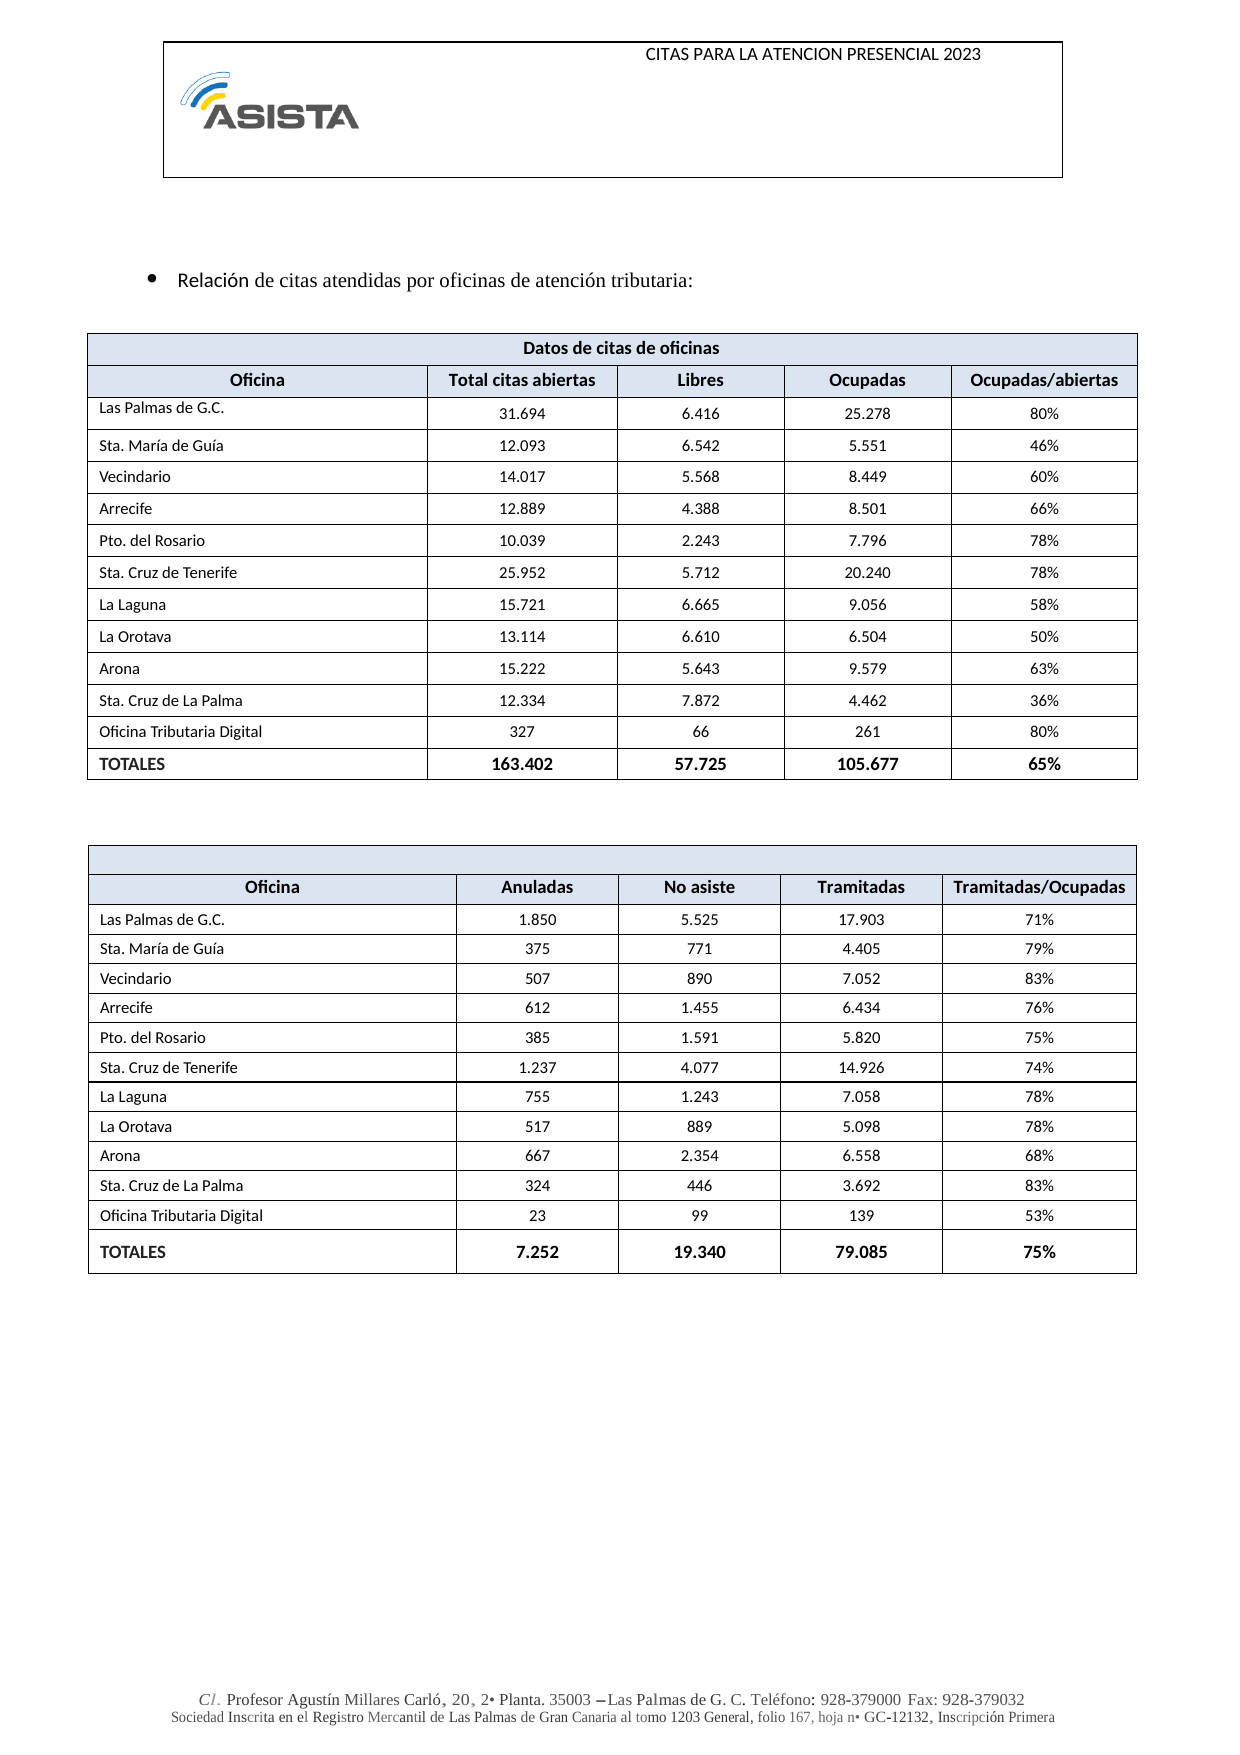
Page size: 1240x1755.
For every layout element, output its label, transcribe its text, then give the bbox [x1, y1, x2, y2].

table_header [89, 846, 1136, 874]
table_cell La Laguna [88, 589, 427, 620]
table_cell 50% [952, 621, 1137, 652]
table_cell Pto. del Rosario [88, 525, 427, 556]
table_cell 19.340 [619, 1230, 780, 1272]
table_cell Sta. Cruz de Tenerife [89, 1053, 456, 1081]
table_cell 4.077 [619, 1053, 780, 1081]
table_cell Arona [88, 653, 427, 684]
table_cell 612 [457, 994, 618, 1022]
table_cell 14.017 [428, 462, 617, 492]
table_cell 57.725 [618, 749, 784, 779]
table_cell Vecindario [89, 964, 456, 993]
table_cell 5.820 [781, 1023, 942, 1052]
table_cell 771 [619, 935, 780, 963]
table_cell 12.093 [428, 430, 617, 461]
table_cell 75% [943, 1230, 1136, 1272]
table_cell 105.677 [785, 749, 951, 779]
table_cell 6.434 [781, 994, 942, 1022]
table_cell La Laguna [89, 1083, 456, 1111]
table_cell 261 [785, 717, 951, 747]
table_cell Tramitadas [781, 875, 942, 904]
table_cell 66% [952, 494, 1137, 524]
table_cell 6.504 [785, 621, 951, 652]
table_cell 12.889 [428, 494, 617, 524]
table_cell 83% [943, 1171, 1136, 1200]
table_cell 63% [952, 653, 1137, 684]
table_cell 755 [457, 1083, 618, 1111]
table_cell 3.692 [781, 1171, 942, 1200]
table_cell Oficina Tributaria Digital [88, 717, 427, 747]
table_cell 6.558 [781, 1142, 942, 1170]
table_cell Arrecife [89, 994, 456, 1022]
table_cell 53% [943, 1201, 1136, 1229]
table_cell Oficina [89, 875, 456, 904]
table_cell 25.952 [428, 557, 617, 588]
table_cell 78% [952, 525, 1137, 556]
table_cell 1.237 [457, 1053, 618, 1081]
table_cell Vecindario [88, 462, 427, 492]
table_cell 517 [457, 1112, 618, 1141]
table_cell TOTALES [89, 1230, 456, 1272]
table_cell 446 [619, 1171, 780, 1200]
table_cell 163.402 [428, 749, 617, 779]
table_cell 4.405 [781, 935, 942, 963]
table_cell 327 [428, 717, 617, 747]
table_cell Sta. Cruz de La Palma [88, 685, 427, 716]
table_cell 78% [943, 1112, 1136, 1141]
table_cell 10.039 [428, 525, 617, 556]
table_cell Pto. del Rosario [89, 1023, 456, 1052]
table_cell 385 [457, 1023, 618, 1052]
table_cell Las Palmas de G.C. [88, 398, 427, 429]
table_cell 5.551 [785, 430, 951, 461]
table_cell 15.721 [428, 589, 617, 620]
table_cell 83% [943, 964, 1136, 993]
table_cell Ocupadas [785, 366, 951, 397]
table_cell 74% [943, 1053, 1136, 1081]
table_cell 4.388 [618, 494, 784, 524]
table_cell Libres [618, 366, 784, 397]
table_cell 2.354 [619, 1142, 780, 1170]
table_cell 76% [943, 994, 1136, 1022]
table_cell La Orotava [88, 621, 427, 652]
table_cell Oficina Tributaria Digital [89, 1201, 456, 1229]
table_cell Total citas abiertas [428, 366, 617, 397]
table_cell 1.455 [619, 994, 780, 1022]
table_cell 71% [943, 905, 1136, 933]
table_cell 36% [952, 685, 1137, 716]
table_cell 79.085 [781, 1230, 942, 1272]
table_cell 75% [943, 1023, 1136, 1052]
table_cell 1.591 [619, 1023, 780, 1052]
table_cell Anuladas [457, 875, 618, 904]
table_cell Arona [89, 1142, 456, 1170]
table_cell La Orotava [89, 1112, 456, 1141]
table_cell 78% [943, 1083, 1136, 1111]
table_cell 68% [943, 1142, 1136, 1170]
table_cell 14.926 [781, 1053, 942, 1081]
table_cell 6.416 [618, 398, 784, 429]
table_cell 65% [952, 749, 1137, 779]
table_cell No asiste [619, 875, 780, 904]
table_cell 7.796 [785, 525, 951, 556]
table_cell 5.712 [618, 557, 784, 588]
table_cell TOTALES [88, 749, 427, 779]
table_cell 23 [457, 1201, 618, 1229]
table_cell Oficina [88, 366, 427, 397]
table_cell 667 [457, 1142, 618, 1170]
table_cell 5.643 [618, 653, 784, 684]
table_cell 60% [952, 462, 1137, 492]
table_cell 5.098 [781, 1112, 942, 1141]
table_cell 890 [619, 964, 780, 993]
table_cell 99 [619, 1201, 780, 1229]
table_cell 889 [619, 1112, 780, 1141]
table_cell 1.850 [457, 905, 618, 933]
table_cell 2.243 [618, 525, 784, 556]
table_cell 25.278 [785, 398, 951, 429]
table_cell 7.252 [457, 1230, 618, 1272]
table_cell 31.694 [428, 398, 617, 429]
table_cell 139 [781, 1201, 942, 1229]
table_cell 20.240 [785, 557, 951, 588]
table_cell Tramitadas/Ocupadas [943, 875, 1136, 904]
table_cell 8.449 [785, 462, 951, 492]
table_cell 1.243 [619, 1083, 780, 1111]
table_cell 507 [457, 964, 618, 993]
table_cell 78% [952, 557, 1137, 588]
table_cell 7.058 [781, 1083, 942, 1111]
table_cell Sta. Cruz de Tenerife [88, 557, 427, 588]
table_cell Sta. María de Guía [88, 430, 427, 461]
table_cell Ocupadas/abiertas [952, 366, 1137, 397]
table_cell 5.568 [618, 462, 784, 492]
table_cell 7.052 [781, 964, 942, 993]
table_cell 5.525 [619, 905, 780, 933]
table_cell 8.501 [785, 494, 951, 524]
table_cell Arrecife [88, 494, 427, 524]
table_cell Las Palmas de G.C. [89, 905, 456, 933]
table_cell 79% [943, 935, 1136, 963]
table_cell 9.056 [785, 589, 951, 620]
table_cell 80% [952, 398, 1137, 429]
table_header Datos de citas de oficinas [88, 334, 1137, 365]
table_cell 58% [952, 589, 1137, 620]
table_cell 46% [952, 430, 1137, 461]
table_cell 375 [457, 935, 618, 963]
table_cell 6.542 [618, 430, 784, 461]
table_cell 66 [618, 717, 784, 747]
table_cell 15.222 [428, 653, 617, 684]
table_cell 13.114 [428, 621, 617, 652]
table_cell 17.903 [781, 905, 942, 933]
table_cell Sta. María de Guía [89, 935, 456, 963]
table_cell 6.610 [618, 621, 784, 652]
table_cell 324 [457, 1171, 618, 1200]
table_cell 9.579 [785, 653, 951, 684]
table_cell 4.462 [785, 685, 951, 716]
table_cell 80% [952, 717, 1137, 747]
list Relación de citas atendidas por oficinas de atención tributaria: [148, 271, 1107, 291]
table_cell 12.334 [428, 685, 617, 716]
table_cell 6.665 [618, 589, 784, 620]
table_cell 7.872 [618, 685, 784, 716]
table_cell Sta. Cruz de La Palma [89, 1171, 456, 1200]
